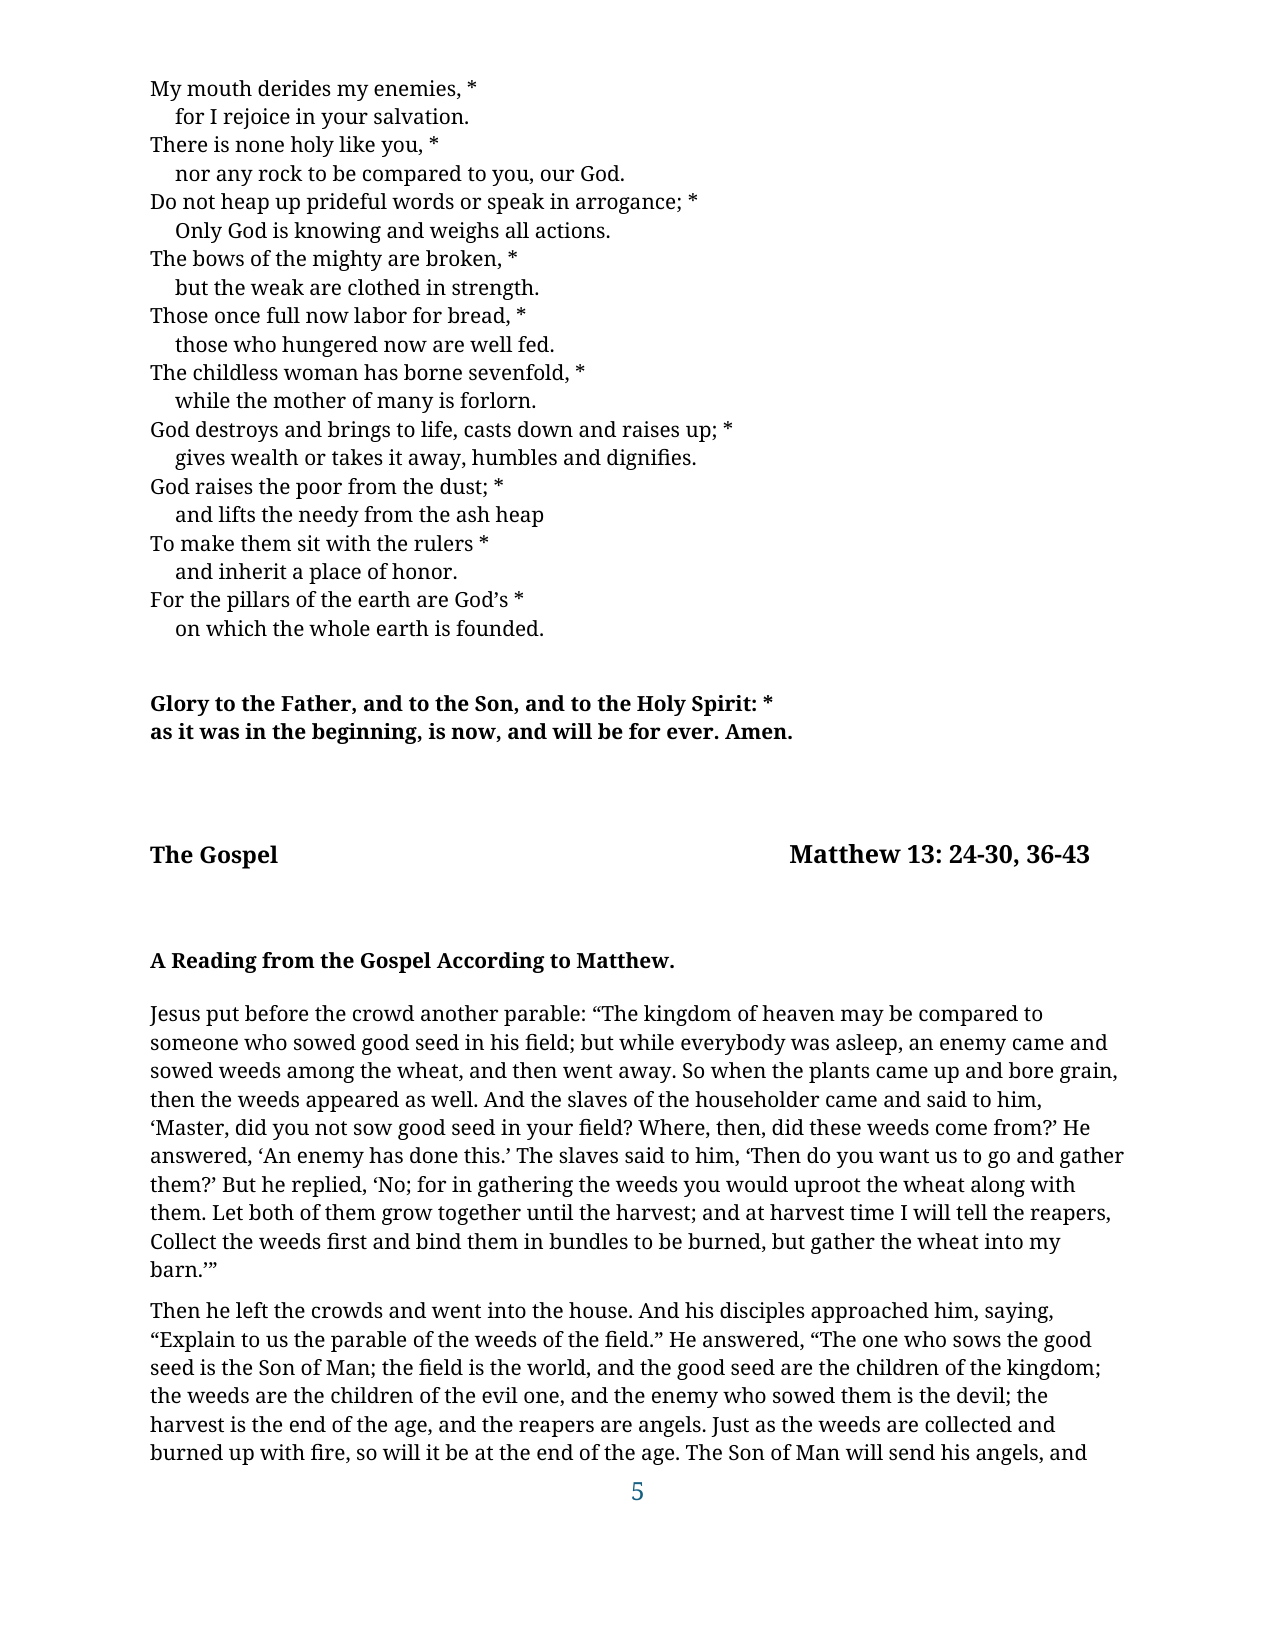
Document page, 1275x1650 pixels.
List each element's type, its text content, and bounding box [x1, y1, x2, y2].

text Do not heap up prideful words or speak in arrogance; * Only God is knowing and weighs all actions. [150, 187, 1125, 244]
subtitle A Reading from the Gospel According to Matthew. [150, 946, 1125, 974]
subtitle The Gospel Matthew 13: 24-30, 36-43 [150, 837, 1125, 871]
text Jesus put before the crowd another parable: “The kingdom of heaven may be compared to someone who sowed good seed in his field; but while everybody was asleep, an enemy came and sowed weeds among the wheat, and then went away. So when the plants came up and bore grain, then the weeds appeared as well. And the slaves of the householder came and said to him, ‘Master, did you not sow good seed in your field? Where, then, did these weeds come from?’ He answered, ‘An enemy has done this.’ The slaves said to him, ‘Then do you want us to go and gather them?’ But he replied, ‘No; for in gathering the weeds you would uproot the wheat along with them. Let both of them grow together until the harvest; and at harvest time I will tell the reapers, Collect the weeds first and bind them in bundles to be burned, but gather the wheat into my barn.’” [150, 999, 1125, 1284]
text God raises the poor from the dust; * and lifts the needy from the ash heap [150, 472, 1125, 529]
text Glory to the Father, and to the Son, and to the Holy Spirit: * [150, 689, 1125, 717]
text My mouth derides my enemies, * for I rejoice in your salvation. [150, 74, 1125, 131]
text as it was in the beginning, is now, and will be for ever. Amen. [150, 717, 1125, 746]
text There is none holy like you, * nor any rock to be compared to you, our God. [150, 131, 1125, 187]
text Then he left the crowds and went into the house. And his disciples approached him, saying, “Explain to us the parable of the weeds of the field.” He answered, “The one who sows the good seed is the Son of Man; the field is the world, and the good seed are the children of the kingdom; the weeds are the children of the evil one, and the enemy who sowed them is the devil; the harvest is the end of the age, and the reapers are angels. Just as the weeds are collected and burned up with fire, so will it be at the end of the age. The Son of Man will send his angels, and [150, 1296, 1125, 1467]
text For the pillars of the earth are God’s * on which the whole earth is founded. [150, 586, 1125, 642]
text The bows of the mighty are broken, * but the weak are clothed in strength. [150, 244, 1125, 301]
text Those once full now labor for bread, * those who hungered now are well fed. [150, 301, 1125, 358]
text To make them sit with the rulers * and inherit a place of honor. [150, 529, 1125, 586]
text God destroys and brings to life, casts down and raises up; * gives wealth or takes it away, humbles and dignifies. [150, 415, 1125, 472]
text The childless woman has borne sevenfold, * while the mother of many is forlorn. [150, 358, 1125, 415]
